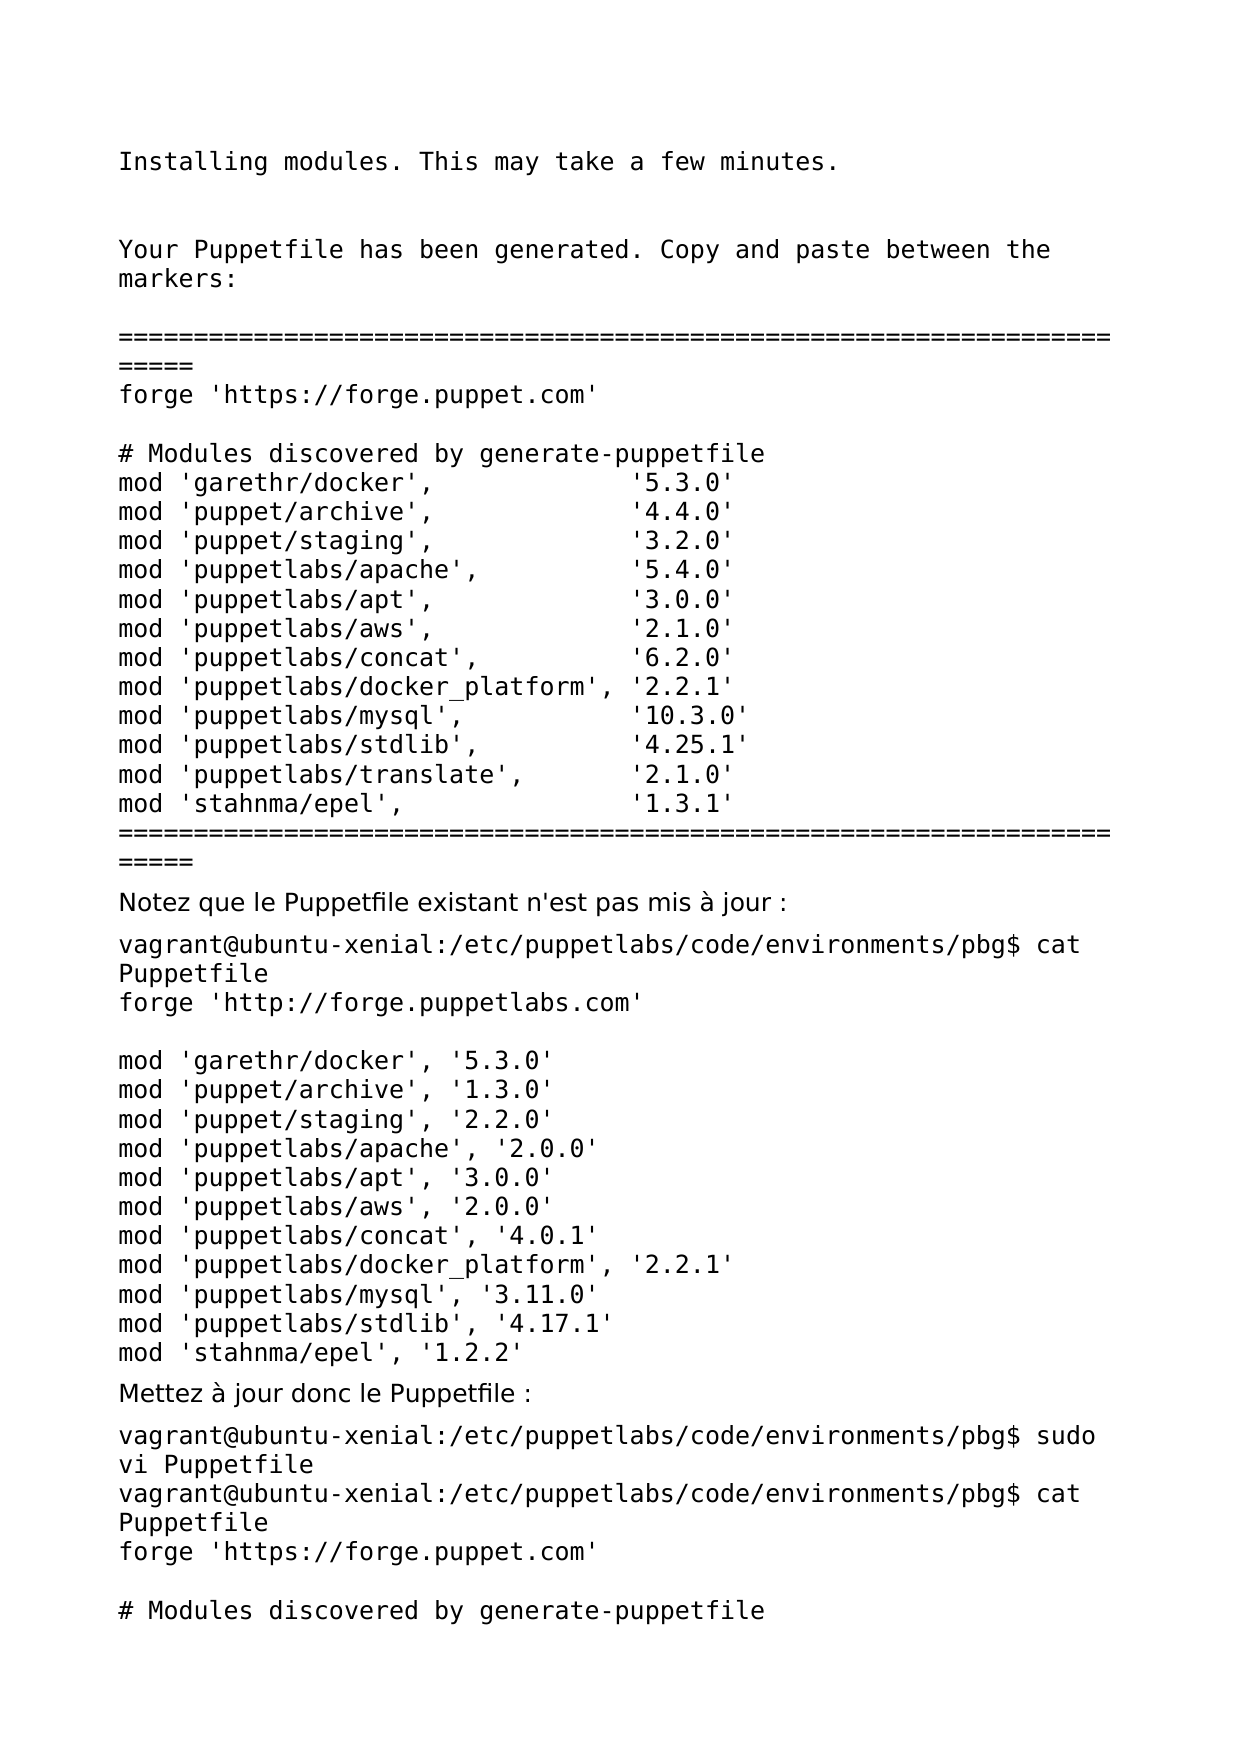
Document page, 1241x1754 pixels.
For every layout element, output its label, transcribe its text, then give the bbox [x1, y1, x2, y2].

text vagrant@ubuntu-xenial:/etc/puppetlabs/code/environments/pbg$ cat Puppetfile forge 'http://forge.puppetlabs.com' mod 'garethr/docker', '5.3.0' mod 'puppet/archive', '1.3.0' mod 'puppet/staging', '2.2.0' mod 'puppetlabs/apache', '2.0.0' mod 'puppetlabs/apt', '3.0.0' mod 'puppetlabs/aws', '2.0.0' mod 'puppetlabs/concat', '4.0.1' mod 'puppetlabs/docker_platform', '2.2.1' mod 'puppetlabs/mysql', '3.11.0' mod 'puppetlabs/stdlib', '4.17.1' mod 'stahnma/epel', '1.2.2' [118, 930, 1122, 1367]
text vagrant@ubuntu-xenial:/etc/puppetlabs/code/environments/pbg$ sudo vi Puppetfile vagrant@ubuntu-xenial:/etc/puppetlabs/code/environments/pbg$ cat Puppetfile forge 'https://forge.puppet.com' # Modules discovered by generate-puppetfile [118, 1421, 1122, 1625]
text Notez que le Puppetfile existant n'est pas mis à jour : [118, 888, 1122, 917]
text Mettez à jour donc le Puppetfile : [118, 1379, 1122, 1408]
text Installing modules. This may take a few minutes. Your Puppetfile has been generated. Copy and paste between the markers: ======================================================================= forge 'https://forge.puppet.com' # Modules discovered by generate-puppetfile mod 'garethr/docker', '5.3.0' mod 'puppet/archive', '4.4.0' mod 'puppet/staging', '3.2.0' mod 'puppetlabs/apache', '5.4.0' mod 'puppetlabs/apt', '3.0.0' mod 'puppetlabs/aws', '2.1.0' mod 'puppetlabs/concat', '6.2.0' mod 'puppetlabs/docker_platform', '2.2.1' mod 'puppetlabs/mysql', '10.3.0' mod 'puppetlabs/stdlib', '4.25.1' mod 'puppetlabs/translate', '2.1.0' mod 'stahnma/epel', '1.3.1' ======================================================================= [118, 118, 1122, 876]
